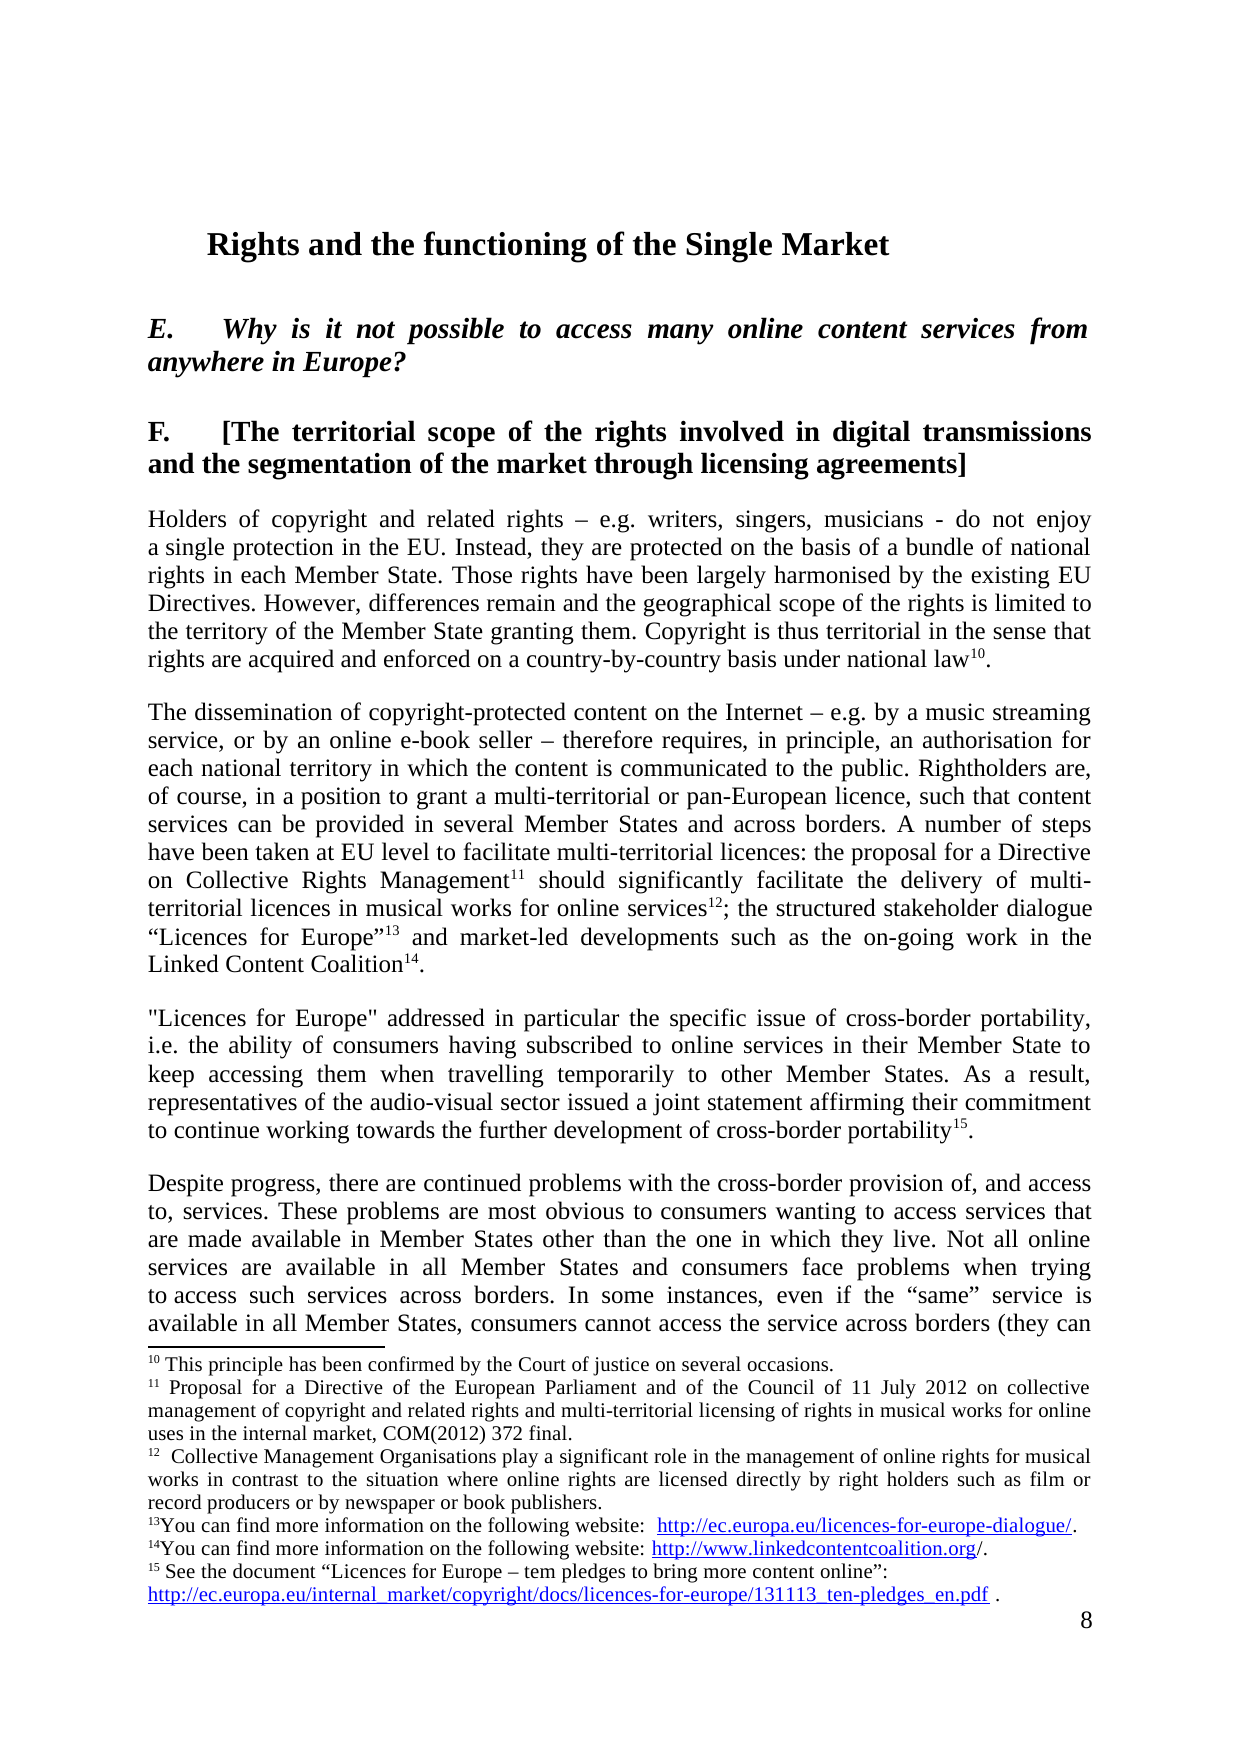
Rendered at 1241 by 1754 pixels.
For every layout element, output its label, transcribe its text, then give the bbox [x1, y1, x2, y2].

text This principle has been confirmed by the Court of justice on several occasions. [148, 1353, 1093, 1376]
title Rights and the functioning of the Single Market [148, 226, 1093, 263]
text Despite progress, there are continued problems with the cross-border provision of, and access to, services. These problems are most obvious to consumers wanting to access services that are made available in Member States other than the one in which they live. Not all online services are available in all Member States and consumers face problems when trying to access such services across borders. In some instances, even if the “same” service is available in all Member States, consumers cannot access the service across borders (they can [148, 1168, 1093, 1337]
text Collective Management Organisations play a significant role in the management of online rights for musical works in contrast to the situation where online rights are licensed directly by right holders such as film or record producers or by newspaper or book publishers. [148, 1445, 1093, 1514]
text You can find more information on the following website: http://www.linkedcontentcoalition.org/. [148, 1537, 1093, 1560]
text "Licences for Europe" addressed in particular the specific issue of cross-border portability, i.e. the ability of consumers having subscribed to online services in their Member State to keep accessing them when travelling temporarily to other Member States. As a result, representatives of the audio-visual sector issued a joint statement affirming their commitment to continue working towards the further development of cross-border portability. [148, 1003, 1093, 1143]
subtitle [The territorial scope of the rights involved in digital transmissions and the segmentation of the market through licensing agreements] [148, 415, 1093, 480]
text The dissemination of copyright-protected content on the Internet – e.g. by a music streaming service, or by an online e-book seller – therefore requires, in principle, an authorisation for each national territory in which the content is communicated to the public. Rightholders are, of course, in a position to grant a multi-territorial or pan-European licence, such that content services can be provided in several Member States and across borders. A number of steps have been taken at EU level to facilitate multi-territorial licences: the proposal for a Directive on Collective Rights Management should significantly facilitate the delivery of multi-territorial licences in musical works for online services; the structured stakeholder dialogue “Licences for Europe” and market-led developments such as the on-going work in the Linked Content Coalition. [148, 698, 1093, 978]
text Proposal for a Directive of the European Parliament and of the Council of 11 July 2012 on collective management of copyright and related rights and multi-territorial licensing of rights in musical works for online uses in the internal market, COM(2012) 372 final. [148, 1376, 1093, 1445]
subtitle Why is it not possible to access many online content services from anywhere in Europe? [148, 313, 1093, 378]
text Holders of copyright and related rights – e.g. writers, singers, musicians - do not enjoy a single protection in the EU. Instead, they are protected on the basis of a bundle of national rights in each Member State. Those rights have been largely harmonised by the existing EU Directives. However, differences remain and the geographical scope of the rights is limited to the territory of the Member State granting them. Copyright is thus territorial in the sense that rights are acquired and enforced on a country-by-country basis under national law. [148, 505, 1093, 673]
text See the document “Licences for Europe – tem pledges to bring more content online”: http://ec.europa.eu/internal_market/copyright/docs/licences-for-europe/131113_ten-pledges_en.pdf . [148, 1560, 1093, 1606]
text You can find more information on the following website: http://ec.europa.eu/licences-for-europe-dialogue/. [148, 1514, 1093, 1537]
